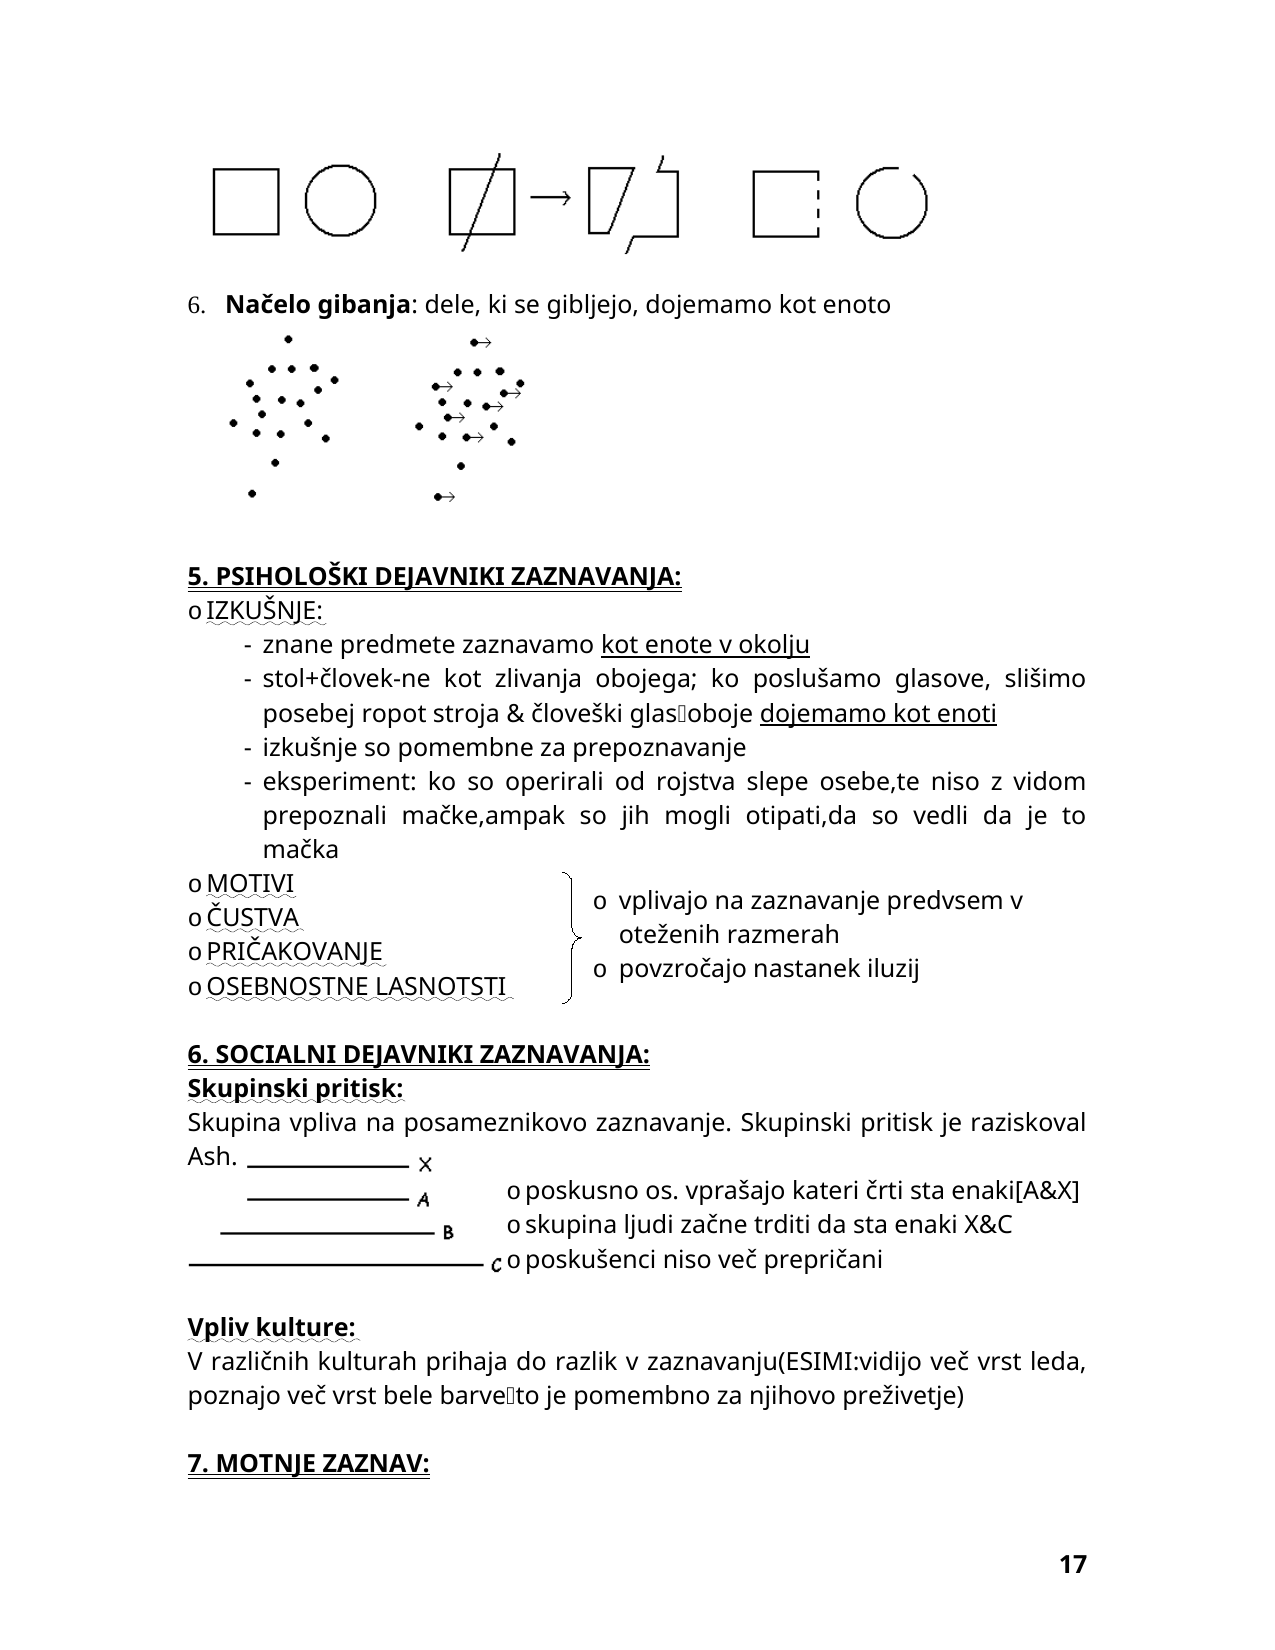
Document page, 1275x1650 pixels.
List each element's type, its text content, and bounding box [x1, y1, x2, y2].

text Vpliv kulture: [187, 1310, 1087, 1344]
list izkušnje so pomembne za prepoznavanje [244, 729, 1087, 763]
table_header vplivajo na zaznavanje predvsem v oteženih razmerah povzročajo nastanek iluzij [581, 866, 1091, 1003]
text 6. SOCIALNI DEJAVNIKI ZAZNAVANJA: [187, 1037, 1087, 1071]
list poskusno os. vprašajo kateri črti sta enaki[A&X] [506, 1173, 1087, 1207]
list poskušenci niso več prepričani [506, 1241, 1087, 1276]
picture [168, 1147, 507, 1278]
list stol+človek-ne kot zlivanja obojega; ko poslušamo glasove, slišimo posebej ropot stroja & človeški glasoboje dojemamo kot enoti [244, 661, 1087, 729]
text 7. MOTNJE ZAZNAV: [187, 1446, 1087, 1480]
text V različnih kulturah prihaja do razlik v zaznavanju(ESIMI:vidijo več vrst leda, poznajo več vrst bele barveto je pomembno za njihovo preživetje) [187, 1344, 1087, 1412]
list eksperiment: ko so operirali od rojstva slepe osebe,te niso z vidom prepoznali mačke,ampak so jih mogli otipati,da so vedli da je to mačka [244, 763, 1087, 866]
text 5. PSIHOLOŠKI DEJAVNIKI ZAZNAVANJA: [187, 559, 1087, 593]
text Skupinski pritisk: [187, 1071, 1087, 1105]
list Načelo gibanja: dele, ki se gibljejo, dojemamo kot enoto [187, 286, 1087, 320]
text Skupina vpliva na posameznikovo zaznavanje. Skupinski pritisk je raziskoval Ash. [187, 1105, 1087, 1173]
list skupina ljudi začne trditi da sta enaki X&C [506, 1207, 1087, 1241]
picture [206, 152, 938, 268]
list IZKUŠNJE: [187, 593, 1087, 627]
list znane predmete zaznavamo kot enote v okolju [244, 627, 1087, 661]
picture [206, 320, 544, 513]
table_header MOTIVI ČUSTVA PRIČAKOVANJE OSEBNOSTNE LASNOTSTI [176, 866, 581, 1003]
